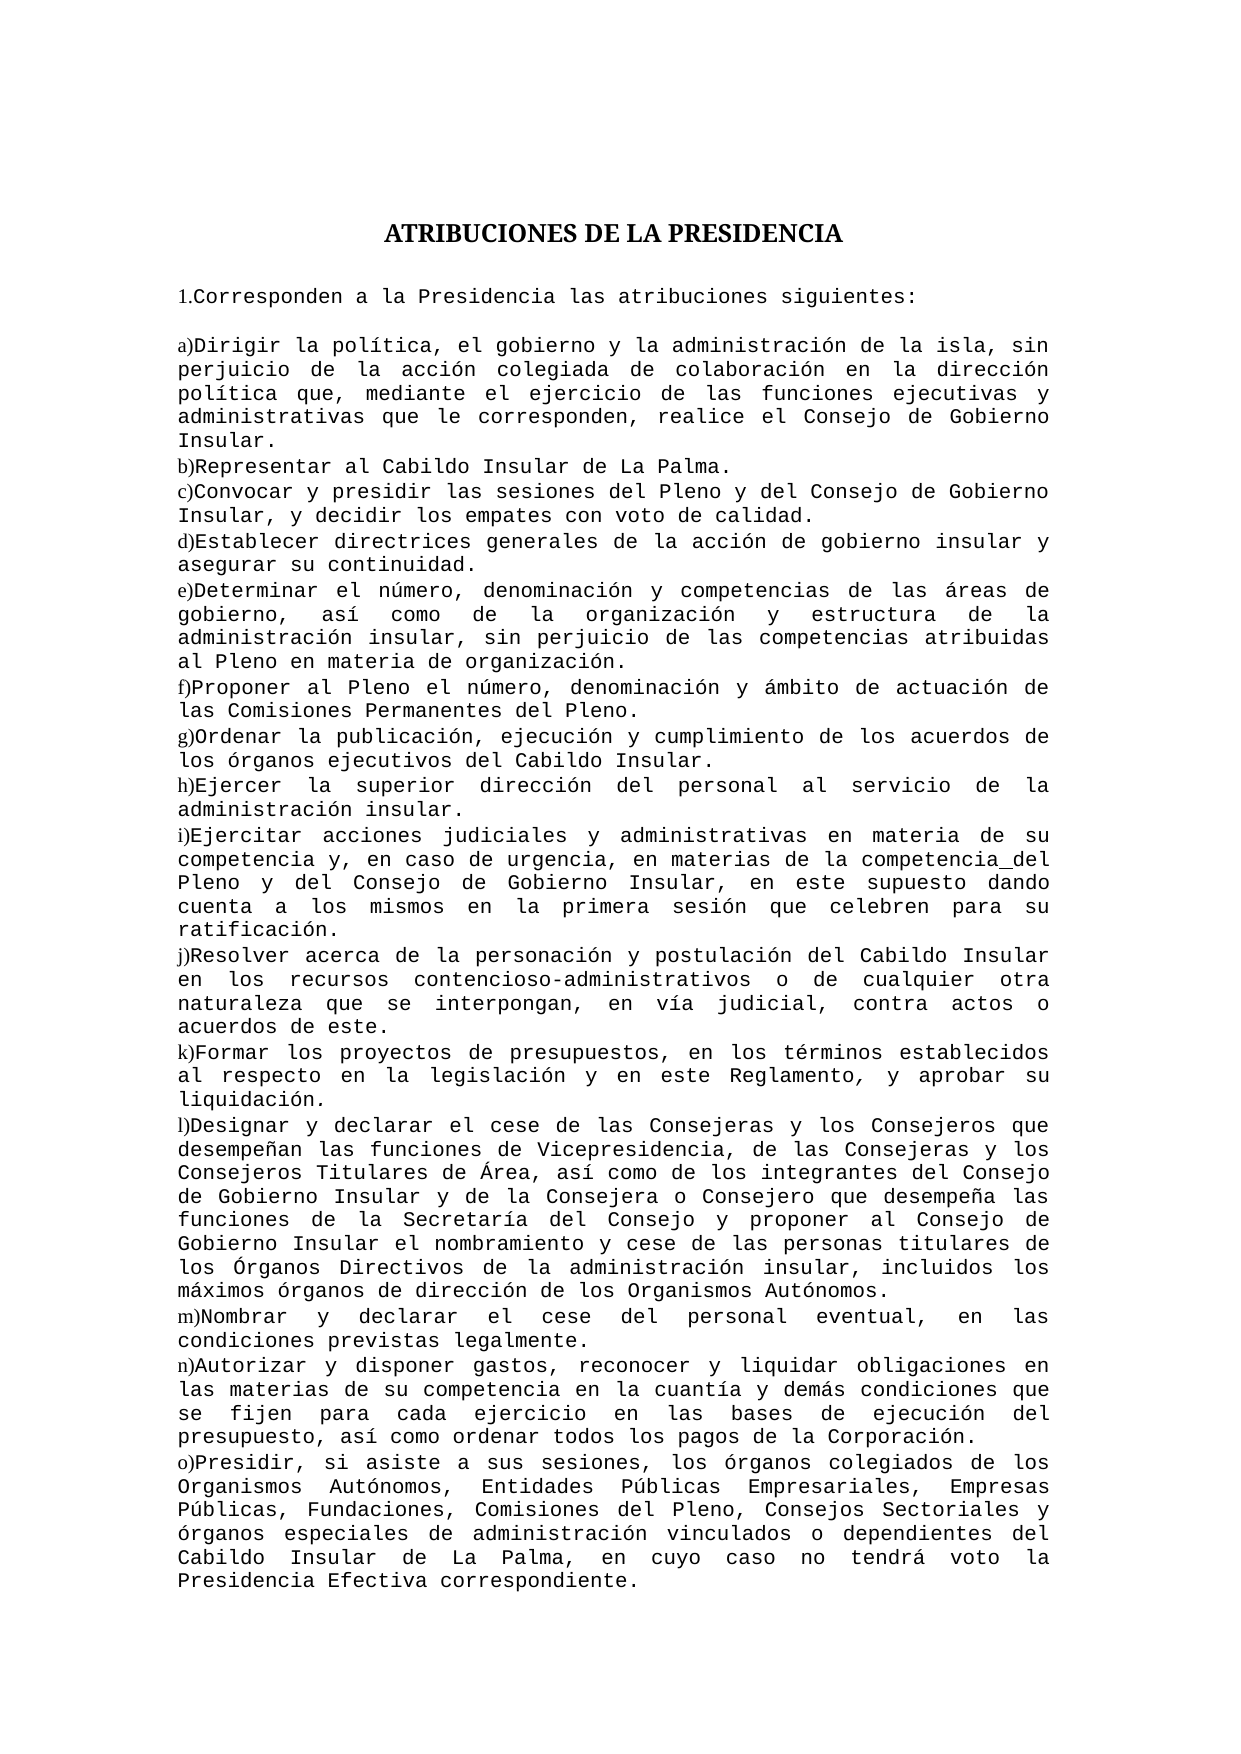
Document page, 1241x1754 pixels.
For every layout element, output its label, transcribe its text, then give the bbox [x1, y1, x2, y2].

list Ordenar la publicación, ejecución y cumplimiento de los acuerdos de los órganos ejecutivos del Cabildo Insular. [177, 724, 1050, 773]
list Nombrar y declarar el cese del personal eventual, en las condiciones previstas legalmente. [177, 1304, 1050, 1353]
list Proponer al Pleno el número, denominación y ámbito de actuación de las Comisiones Permanentes del Pleno. [177, 675, 1050, 724]
list Representar al Cabildo Insular de La Palma. [177, 453, 1050, 479]
list Presidir, si asiste a sus sesiones, los órganos colegiados de los Organismos Autónomos, Entidades Públicas Empresariales, Empresas Públicas, Fundaciones, Comisiones del Pleno, Consejos Sectoriales y órganos especiales de administración vinculados o dependientes del Cabildo Insular de La Palma, en cuyo caso no tendrá voto la Presidencia Efectiva correspondiente. [177, 1450, 1050, 1594]
list Formar los proyectos de presupuestos, en los términos establecidos al respecto en la legislación y en este Reglamento, y aprobar su liquidación. [177, 1040, 1050, 1113]
list Determinar el número, denominación y competencias de las áreas de gobierno, así como de la organización y estructura de la administración insular, sin perjuicio de las competencias atribuidas al Pleno en materia de organización. [177, 578, 1050, 675]
list Autorizar y disponer gastos, reconocer y liquidar obligaciones en las materias de su competencia en la cuantía y demás condiciones que se fijen para cada ejercicio en las bases de ejecución del presupuesto, así como ordenar todos los pagos de la Corporación. [177, 1353, 1050, 1450]
list Corresponden a la Presidencia las atribuciones siguientes: [177, 284, 1050, 309]
list Dirigir la política, el gobierno y la administración de la isla, sin perjuicio de la acción colegiada de colaboración en la dirección política que, mediante el ejercicio de las funciones ejecutivas y administrativas que le corresponden, realice el Consejo de Gobierno Insular. [177, 333, 1050, 453]
list Convocar y presidir las sesiones del Pleno y del Consejo de Gobierno Insular, y decidir los empates con voto de calidad. [177, 479, 1050, 529]
list Resolver acerca de la personación y postulación del Cabildo Insular en los recursos contencioso-administrativos o de cualquier otra naturaleza que se interpongan, en vía judicial, contra actos o acuerdos de este. [177, 943, 1050, 1040]
text ATRIBUCIONES DE LA PRESIDENCIA [177, 216, 1050, 250]
list Designar y declarar el cese de las Consejeras y los Consejeros que desempeñan las funciones de Vicepresidencia, de las Consejeras y los Consejeros Titulares de Área, así como de los integrantes del Consejo de Gobierno Insular y de la Consejera o Consejero que desempeña las funciones de la Secretaría del Consejo y proponer al Consejo de Gobierno Insular el nombramiento y cese de las personas titulares de los Órganos Directivos de la administración insular, incluidos los máximos órganos de dirección de los Organismos Autónomos. [177, 1113, 1050, 1304]
list Establecer directrices generales de la acción de gobierno insular y asegurar su continuidad. [177, 529, 1050, 578]
list Ejercitar acciones judiciales y administrativas en materia de su competencia y, en caso de urgencia, en materias de la competencia del Pleno y del Consejo de Gobierno Insular, en este supuesto dando cuenta a los mismos en la primera sesión que celebren para su ratificación. [177, 823, 1050, 943]
list Ejercer la superior dirección del personal al servicio de la administración insular. [177, 773, 1050, 823]
